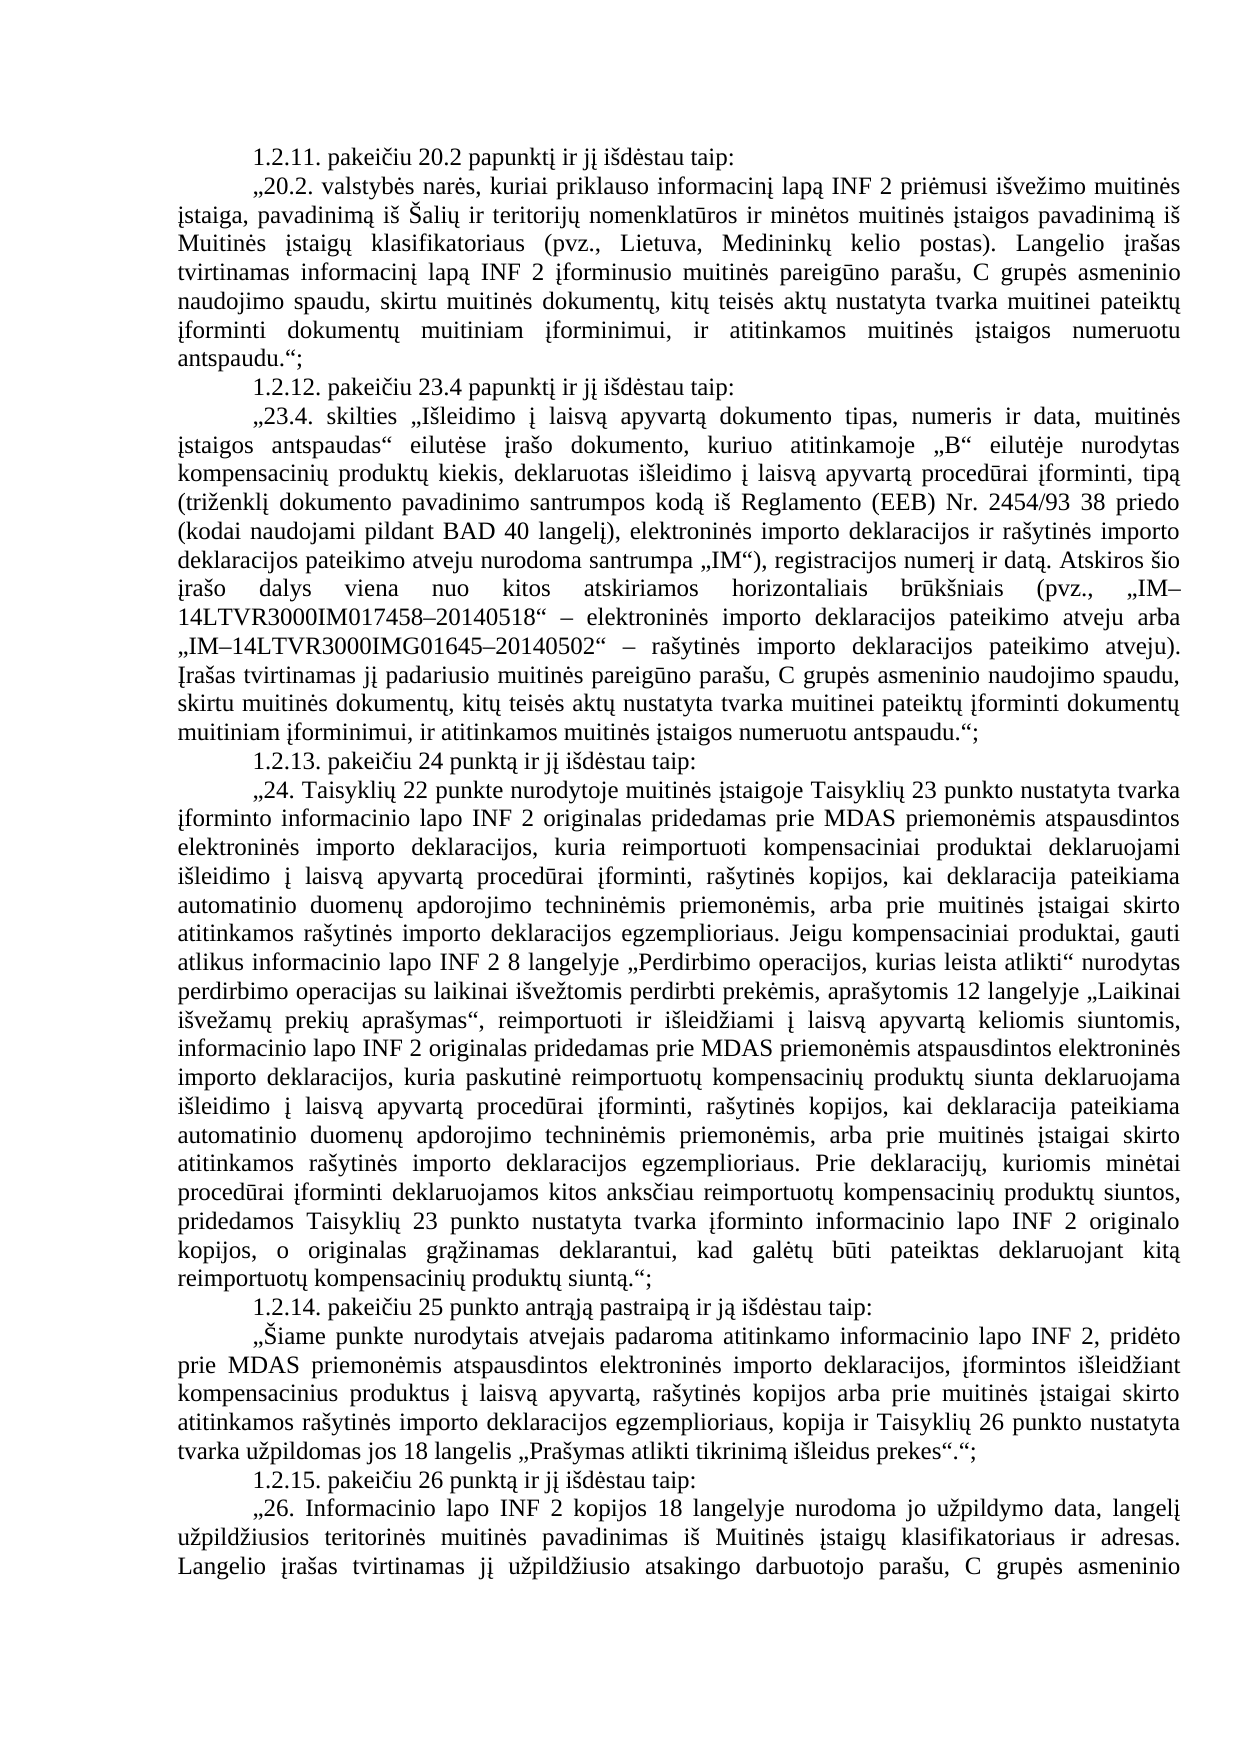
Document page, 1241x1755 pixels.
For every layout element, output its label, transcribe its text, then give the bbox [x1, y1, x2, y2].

text 1.2.15. pakeičiu 26 punktą ir jį išdėstau taip: [177, 1465, 1181, 1493]
text 1.2.14. pakeičiu 25 punkto antrąją pastraipą ir ją išdėstau taip: [177, 1292, 1181, 1321]
text „26. Informacinio lapo INF 2 kopijos 18 langelyje nurodoma jo užpildymo data, langelį užpildžiusios teritorinės muitinės pavadinimas iš Muitinės įstaigų klasifikatoriaus ir adresas. Langelio įrašas tvirtinamas jį užpildžiusio atsakingo darbuotojo parašu, C grupės asmeninio [177, 1493, 1181, 1580]
text „24. Taisyklių 22 punkte nurodytoje muitinės įstaigoje Taisyklių 23 punkto nustatyta tvarka įforminto informacinio lapo INF 2 originalas pridedamas prie MDAS priemonėmis atspausdintos elektroninės importo deklaracijos, kuria reimportuoti kompensaciniai produktai deklaruojami išleidimo į laisvą apyvartą procedūrai įforminti, rašytinės kopijos, kai deklaracija pateikiama automatinio duomenų apdorojimo techninėmis priemonėmis, arba prie muitinės įstaigai skirto atitinkamos rašytinės importo deklaracijos egzemplioriaus. Jeigu kompensaciniai produktai, gauti atlikus informacinio lapo INF 2 8 langelyje „Perdirbimo operacijos, kurias leista atlikti“ nurodytas perdirbimo operacijas su laikinai išvežtomis perdirbti prekėmis, aprašytomis 12 langelyje „Laikinai išvežamų prekių aprašymas“, reimportuoti ir išleidžiami į laisvą apyvartą keliomis siuntomis, informacinio lapo INF 2 originalas pridedamas prie MDAS priemonėmis atspausdintos elektroninės importo deklaracijos, kuria paskutinė reimportuotų kompensacinių produktų siunta deklaruojama išleidimo į laisvą apyvartą procedūrai įforminti, rašytinės kopijos, kai deklaracija pateikiama automatinio duomenų apdorojimo techninėmis priemonėmis, arba prie muitinės įstaigai skirto atitinkamos rašytinės importo deklaracijos egzemplioriaus. Prie deklaracijų, kuriomis minėtai procedūrai įforminti deklaruojamos kitos anksčiau reimportuotų kompensacinių produktų siuntos, pridedamos Taisyklių 23 punkto nustatyta tvarka įforminto informacinio lapo INF 2 originalo kopijos, o originalas grąžinamas deklarantui, kad galėtų būti pateiktas deklaruojant kitą reimportuotų kompensacinių produktų siuntą.“; [177, 775, 1181, 1292]
text „20.2. valstybės narės, kuriai priklauso informacinį lapą INF 2 priėmusi išvežimo muitinės įstaiga, pavadinimą iš Šalių ir teritorijų nomenklatūros ir minėtos muitinės įstaigos pavadinimą iš Muitinės įstaigų klasifikatoriaus (pvz., Lietuva, Medininkų kelio postas). Langelio įrašas tvirtinamas informacinį lapą INF 2 įforminusio muitinės pareigūno parašu, C grupės asmeninio naudojimo spaudu, skirtu muitinės dokumentų, kitų teisės aktų nustatyta tvarka muitinei pateiktų įforminti dokumentų muitiniam įforminimui, ir atitinkamos muitinės įstaigos numeruotu antspaudu.“; [177, 171, 1181, 372]
text 1.2.13. pakeičiu 24 punktą ir jį išdėstau taip: [177, 746, 1181, 775]
text 1.2.12. pakeičiu 23.4 papunktį ir jį išdėstau taip: [177, 372, 1181, 401]
text 1.2.11. pakeičiu 20.2 papunktį ir jį išdėstau taip: [177, 142, 1181, 171]
text „23.4. skilties „Išleidimo į laisvą apyvartą dokumento tipas, numeris ir data, muitinės įstaigos antspaudas“ eilutėse įrašo dokumento, kuriuo atitinkamoje „B“ eilutėje nurodytas kompensacinių produktų kiekis, deklaruotas išleidimo į laisvą apyvartą procedūrai įforminti, tipą (triženklį dokumento pavadinimo santrumpos kodą iš Reglamento (EEB) Nr. 2454/93 38 priedo (kodai naudojami pildant BAD 40 langelį), elektroninės importo deklaracijos ir rašytinės importo deklaracijos pateikimo atveju nurodoma santrumpa „IM“), registracijos numerį ir datą. Atskiros šio įrašo dalys viena nuo kitos atskiriamos horizontaliais brūkšniais (pvz., „IM–14LTVR3000IM017458–20140518“ – elektroninės importo deklaracijos pateikimo atveju arba „IM–14LTVR3000IMG01645–20140502“ – rašytinės importo deklaracijos pateikimo atveju). Įrašas tvirtinamas jį padariusio muitinės pareigūno parašu, C grupės asmeninio naudojimo spaudu, skirtu muitinės dokumentų, kitų teisės aktų nustatyta tvarka muitinei pateiktų įforminti dokumentų muitiniam įforminimui, ir atitinkamos muitinės įstaigos numeruotu antspaudu.“; [177, 401, 1181, 746]
text „Šiame punkte nurodytais atvejais padaroma atitinkamo informacinio lapo INF 2, pridėto prie MDAS priemonėmis atspausdintos elektroninės importo deklaracijos, įformintos išleidžiant kompensacinius produktus į laisvą apyvartą, rašytinės kopijos arba prie muitinės įstaigai skirto atitinkamos rašytinės importo deklaracijos egzemplioriaus, kopija ir Taisyklių 26 punkto nustatyta tvarka užpildomas jos 18 langelis „Prašymas atlikti tikrinimą išleidus prekes“.“; [177, 1321, 1181, 1465]
